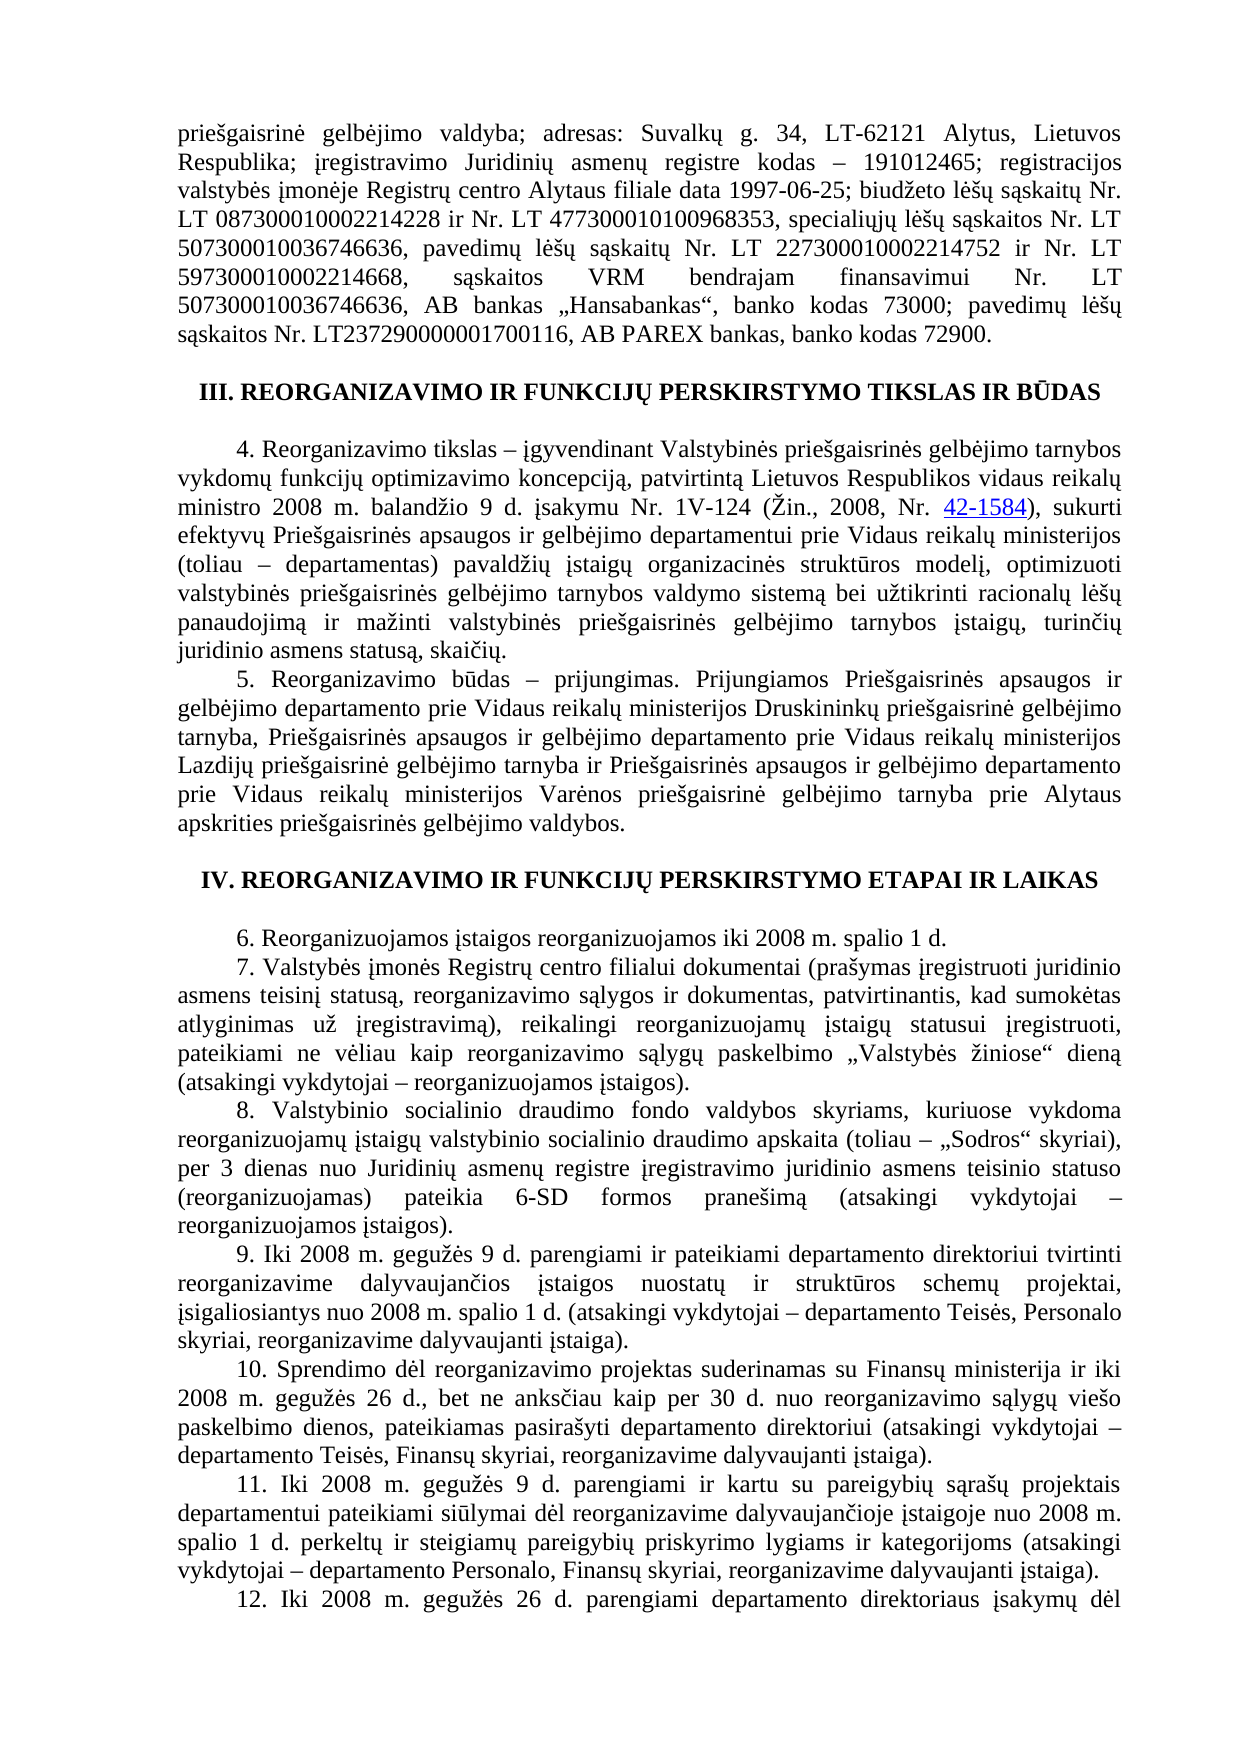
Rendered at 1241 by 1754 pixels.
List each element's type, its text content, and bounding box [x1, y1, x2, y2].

text 12. Iki 2008 m. gegužės 26 d. parengiami departamento direktoriaus įsakymų dėl [177, 1584, 1122, 1613]
text 6. Reorganizuojamos įstaigos reorganizuojamos iki 2008 m. spalio 1 d. [177, 923, 1122, 952]
text priešgaisrinė gelbėjimo valdyba; adresas: Suvalkų g. 34, LT-62121 Alytus, Lietuvos Respublika; įregistravimo Juridinių asmenų registre kodas – 191012465; registracijos valstybės įmonėje Registrų centro Alytaus filiale data 1997-06-25; biudžeto lėšų sąskaitų Nr. LT 087300010002214228 ir Nr. LT 477300010100968353, specialiųjų lėšų sąskaitos Nr. LT 507300010036746636, pavedimų lėšų sąskaitų Nr. LT 227300010002214752 ir Nr. LT 597300010002214668, sąskaitos VRM bendrajam finansavimui Nr. LT 507300010036746636, AB bankas „Hansabankas“, banko kodas 73000; pavedimų lėšų sąskaitos Nr. LT237290000001700116, AB PAREX bankas, banko kodas 72900. [177, 118, 1122, 348]
text 11. Iki 2008 m. gegužės 9 d. parengiami ir kartu su pareigybių sąrašų projektais departamentui pateikiami siūlymai dėl reorganizavime dalyvaujančioje įstaigoje nuo 2008 m. spalio 1 d. perkeltų ir steigiamų pareigybių priskyrimo lygiams ir kategorijoms (atsakingi vykdytojai – departamento Personalo, Finansų skyriai, reorganizavime dalyvaujanti įstaiga). [177, 1469, 1122, 1584]
text III. REORGANIZAVIMO IR FUNKCIJŲ PERSKIRSTYMO TIKSLAS IR BŪDAS [177, 377, 1122, 406]
text 8. Valstybinio socialinio draudimo fondo valdybos skyriams, kuriuose vykdoma reorganizuojamų įstaigų valstybinio socialinio draudimo apskaita (toliau – „Sodros“ skyriai), per 3 dienas nuo Juridinių asmenų registre įregistravimo juridinio asmens teisinio statuso (reorganizuojamas) pateikia 6-SD formos pranešimą (atsakingi vykdytojai – reorganizuojamos įstaigos). [177, 1096, 1122, 1239]
text 9. Iki 2008 m. gegužės 9 d. parengiami ir pateikiami departamento direktoriui tvirtinti reorganizavime dalyvaujančios įstaigos nuostatų ir struktūros schemų projektai, įsigaliosiantys nuo 2008 m. spalio 1 d. (atsakingi vykdytojai – departamento Teisės, Personalo skyriai, reorganizavime dalyvaujanti įstaiga). [177, 1239, 1122, 1354]
text 7. Valstybės įmonės Registrų centro filialui dokumentai (prašymas įregistruoti juridinio asmens teisinį statusą, reorganizavimo sąlygos ir dokumentas, patvirtinantis, kad sumokėtas atlyginimas už įregistravimą), reikalingi reorganizuojamų įstaigų statusui įregistruoti, pateikiami ne vėliau kaip reorganizavimo sąlygų paskelbimo „Valstybės žiniose“ dieną (atsakingi vykdytojai – reorganizuojamos įstaigos). [177, 952, 1122, 1096]
text IV. REORGANIZAVIMO IR FUNKCIJŲ PERSKIRSTYMO ETAPAI IR LAIKAS [177, 866, 1122, 894]
text 4. Reorganizavimo tikslas – įgyvendinant Valstybinės priešgaisrinės gelbėjimo tarnybos vykdomų funkcijų optimizavimo koncepciją, patvirtintą Lietuvos Respublikos vidaus reikalų ministro 2008 m. balandžio 9 d. įsakymu Nr. 1V-124 (Žin., 2008, Nr. 42-1584), sukurti efektyvų Priešgaisrinės apsaugos ir gelbėjimo departamentui prie Vidaus reikalų ministerijos (toliau – departamentas) pavaldžių įstaigų organizacinės struktūros modelį, optimizuoti valstybinės priešgaisrinės gelbėjimo tarnybos valdymo sistemą bei užtikrinti racionalų lėšų panaudojimą ir mažinti valstybinės priešgaisrinės gelbėjimo tarnybos įstaigų, turinčių juridinio asmens statusą, skaičių. [177, 434, 1122, 664]
text 10. Sprendimo dėl reorganizavimo projektas suderinamas su Finansų ministerija ir iki 2008 m. gegužės 26 d., bet ne anksčiau kaip per 30 d. nuo reorganizavimo sąlygų viešo paskelbimo dienos, pateikiamas pasirašyti departamento direktoriui (atsakingi vykdytojai – departamento Teisės, Finansų skyriai, reorganizavime dalyvaujanti įstaiga). [177, 1354, 1122, 1469]
text 5. Reorganizavimo būdas – prijungimas. Prijungiamos Priešgaisrinės apsaugos ir gelbėjimo departamento prie Vidaus reikalų ministerijos Druskininkų priešgaisrinė gelbėjimo tarnyba, Priešgaisrinės apsaugos ir gelbėjimo departamento prie Vidaus reikalų ministerijos Lazdijų priešgaisrinė gelbėjimo tarnyba ir Priešgaisrinės apsaugos ir gelbėjimo departamento prie Vidaus reikalų ministerijos Varėnos priešgaisrinė gelbėjimo tarnyba prie Alytaus apskrities priešgaisrinės gelbėjimo valdybos. [177, 664, 1122, 837]
